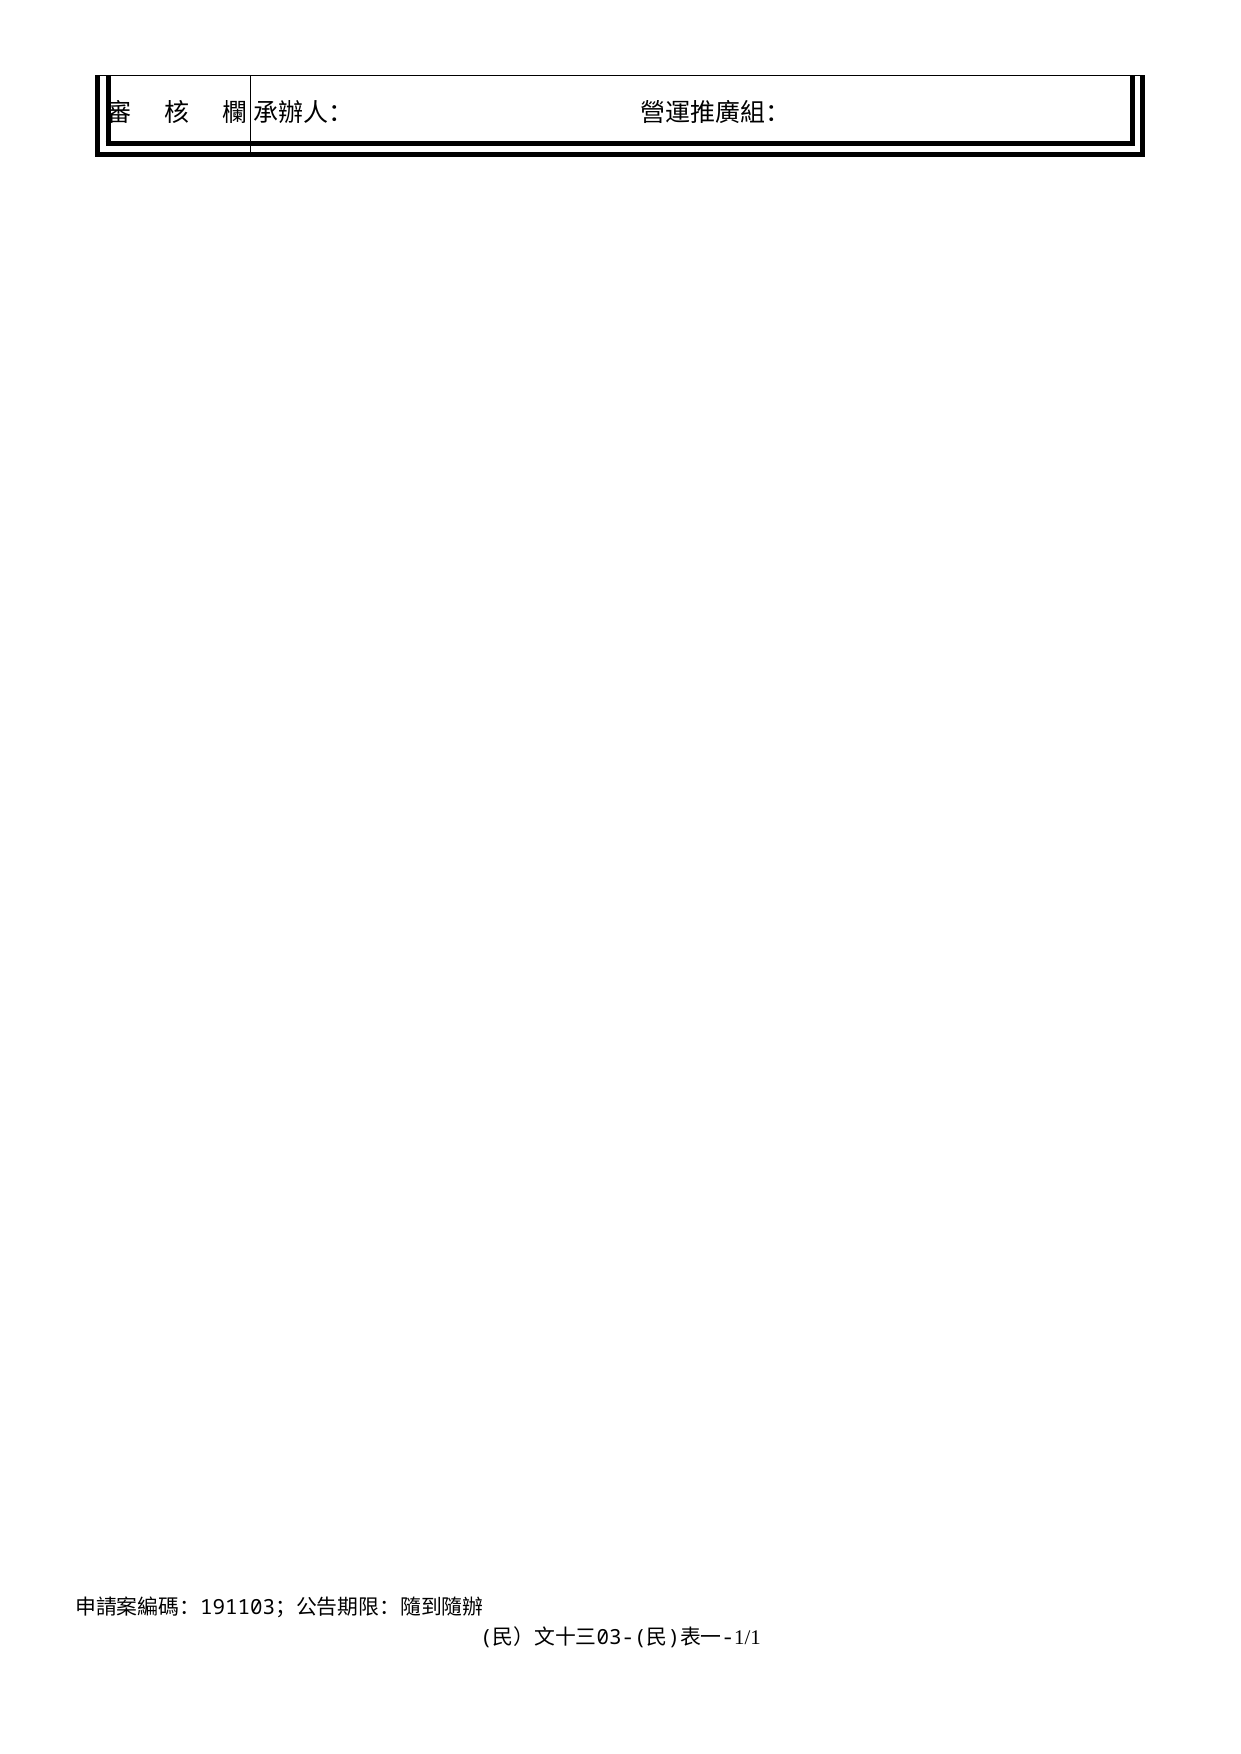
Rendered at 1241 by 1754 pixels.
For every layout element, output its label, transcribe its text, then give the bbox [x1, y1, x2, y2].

table_header 承辦人： 營運推廣組： [251, 76, 1130, 141]
table_header 審核欄 [111, 76, 250, 141]
